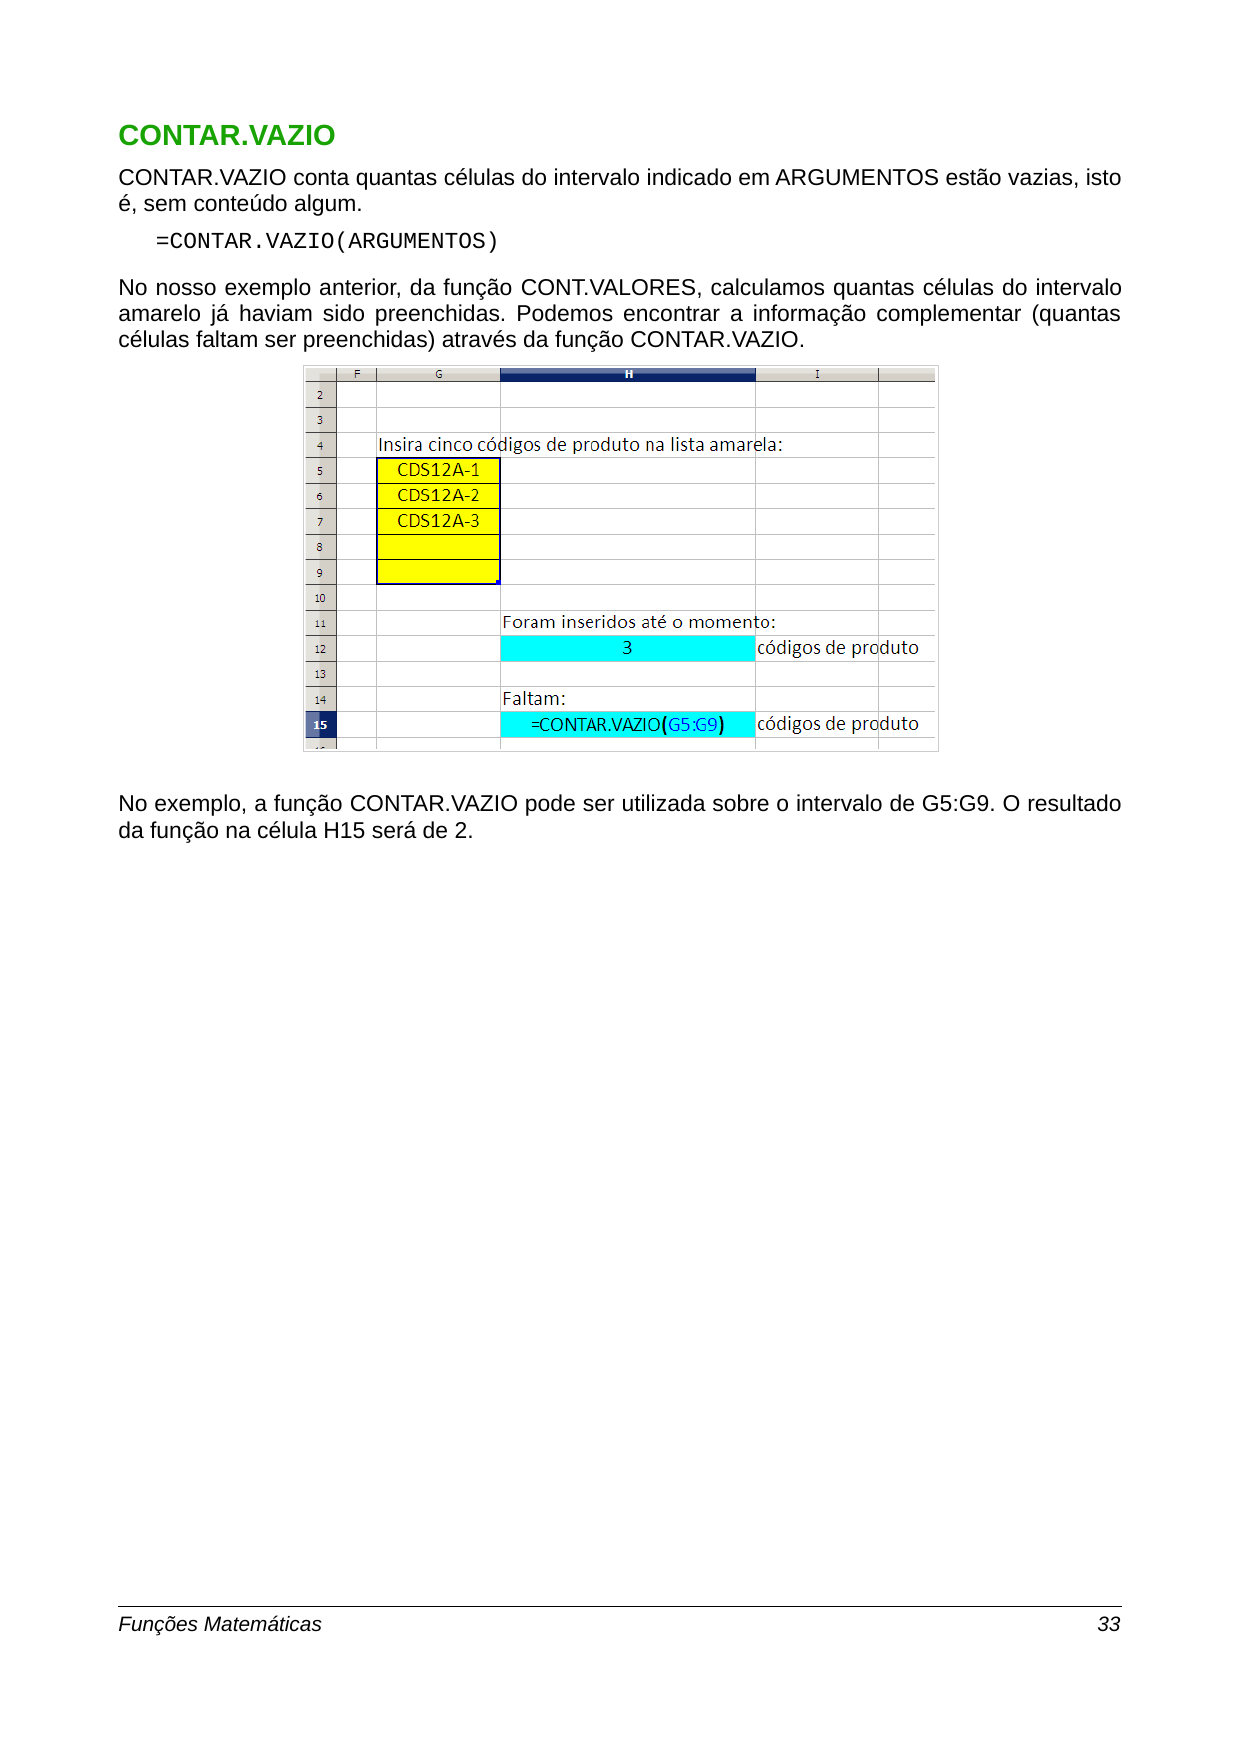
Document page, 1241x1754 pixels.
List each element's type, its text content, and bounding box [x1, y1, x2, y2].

text No nosso exemplo anterior, da função CONT.VALORES, calculamos quantas células do intervalo amarelo já haviam sido preenchidas. Podemos encontrar a informação complementar (quantas células faltam ser preenchidas) através da função CONTAR.VAZIO. [118, 273, 1122, 353]
text CONTAR.VAZIO conta quantas células do intervalo indicado em ARGUMENTOS estão vazias, isto é, sem conteúdo algum. [118, 164, 1122, 217]
subtitle CONTAR.VAZIO [118, 118, 1122, 152]
picture [305, 368, 935, 749]
text =CONTAR.VAZIO(ARGUMENTOS) [156, 229, 1122, 255]
text No exemplo, a função CONTAR.VAZIO pode ser utilizada sobre o intervalo de G5:G9. O resultado da função na célula H15 será de 2. [118, 790, 1122, 843]
